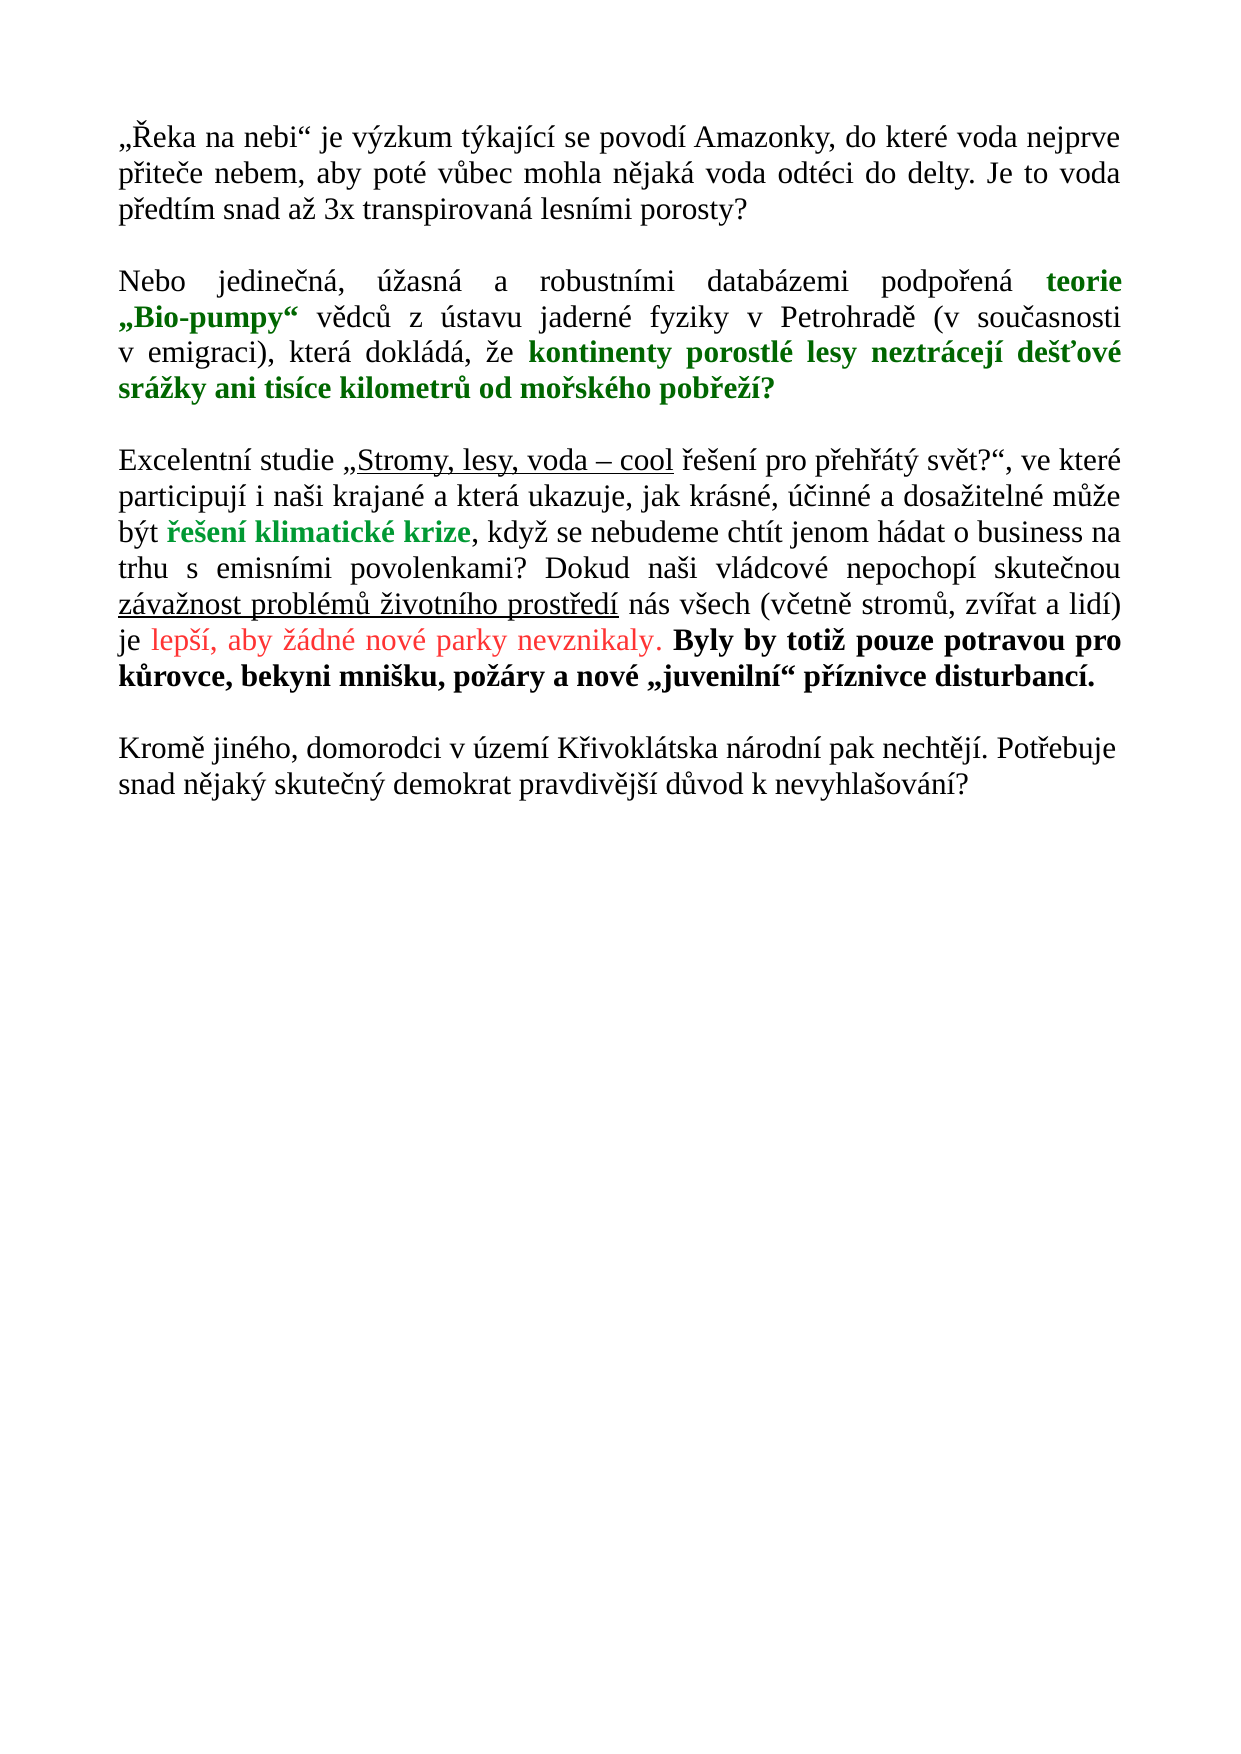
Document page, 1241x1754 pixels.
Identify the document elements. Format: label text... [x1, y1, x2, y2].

text Excelentní studie „Stromy, lesy, voda – cool řešení pro přehřátý svět?“, ve které participují i naši krajané a která ukazuje, jak krásné, účinné a dosažitelné může být řešení klimatické krize, když se nebudeme chtít jenom hádat o business na trhu s emisními povolenkami? Dokud naši vládcové nepochopí skutečnou závažnost problémů životního prostředí nás všech (včetně stromů, zvířat a lidí) je lepší, aby žádné nové parky nevznikaly. Byly by totiž pouze potravou pro kůrovce, bekyni mnišku, požáry a nové „juvenilní“ příznivce disturbancí. [118, 442, 1122, 693]
text „Řeka na nebi“ je výzkum týkající se povodí Amazonky, do které voda nejprve přiteče nebem, aby poté vůbec mohla nějaká voda odtéci do delty. Je to voda předtím snad až 3x transpirovaná lesními porosty? [118, 118, 1122, 226]
text Kromě jiného, domorodci v území Křivoklátska národní pak nechtějí. Potřebuje snad nějaký skutečný demokrat pravdivější důvod k nevyhlašování? [118, 729, 1122, 801]
text Nebo jedinečná, úžasná a robustními databázemi podpořená teorie „Bio-pumpy“ vědců z ústavu jaderné fyziky v Petrohradě (v současnosti v emigraci), která dokládá, že kontinenty porostlé lesy neztrácejí dešťové srážky ani tisíce kilometrů od mořského pobřeží? [118, 262, 1122, 406]
